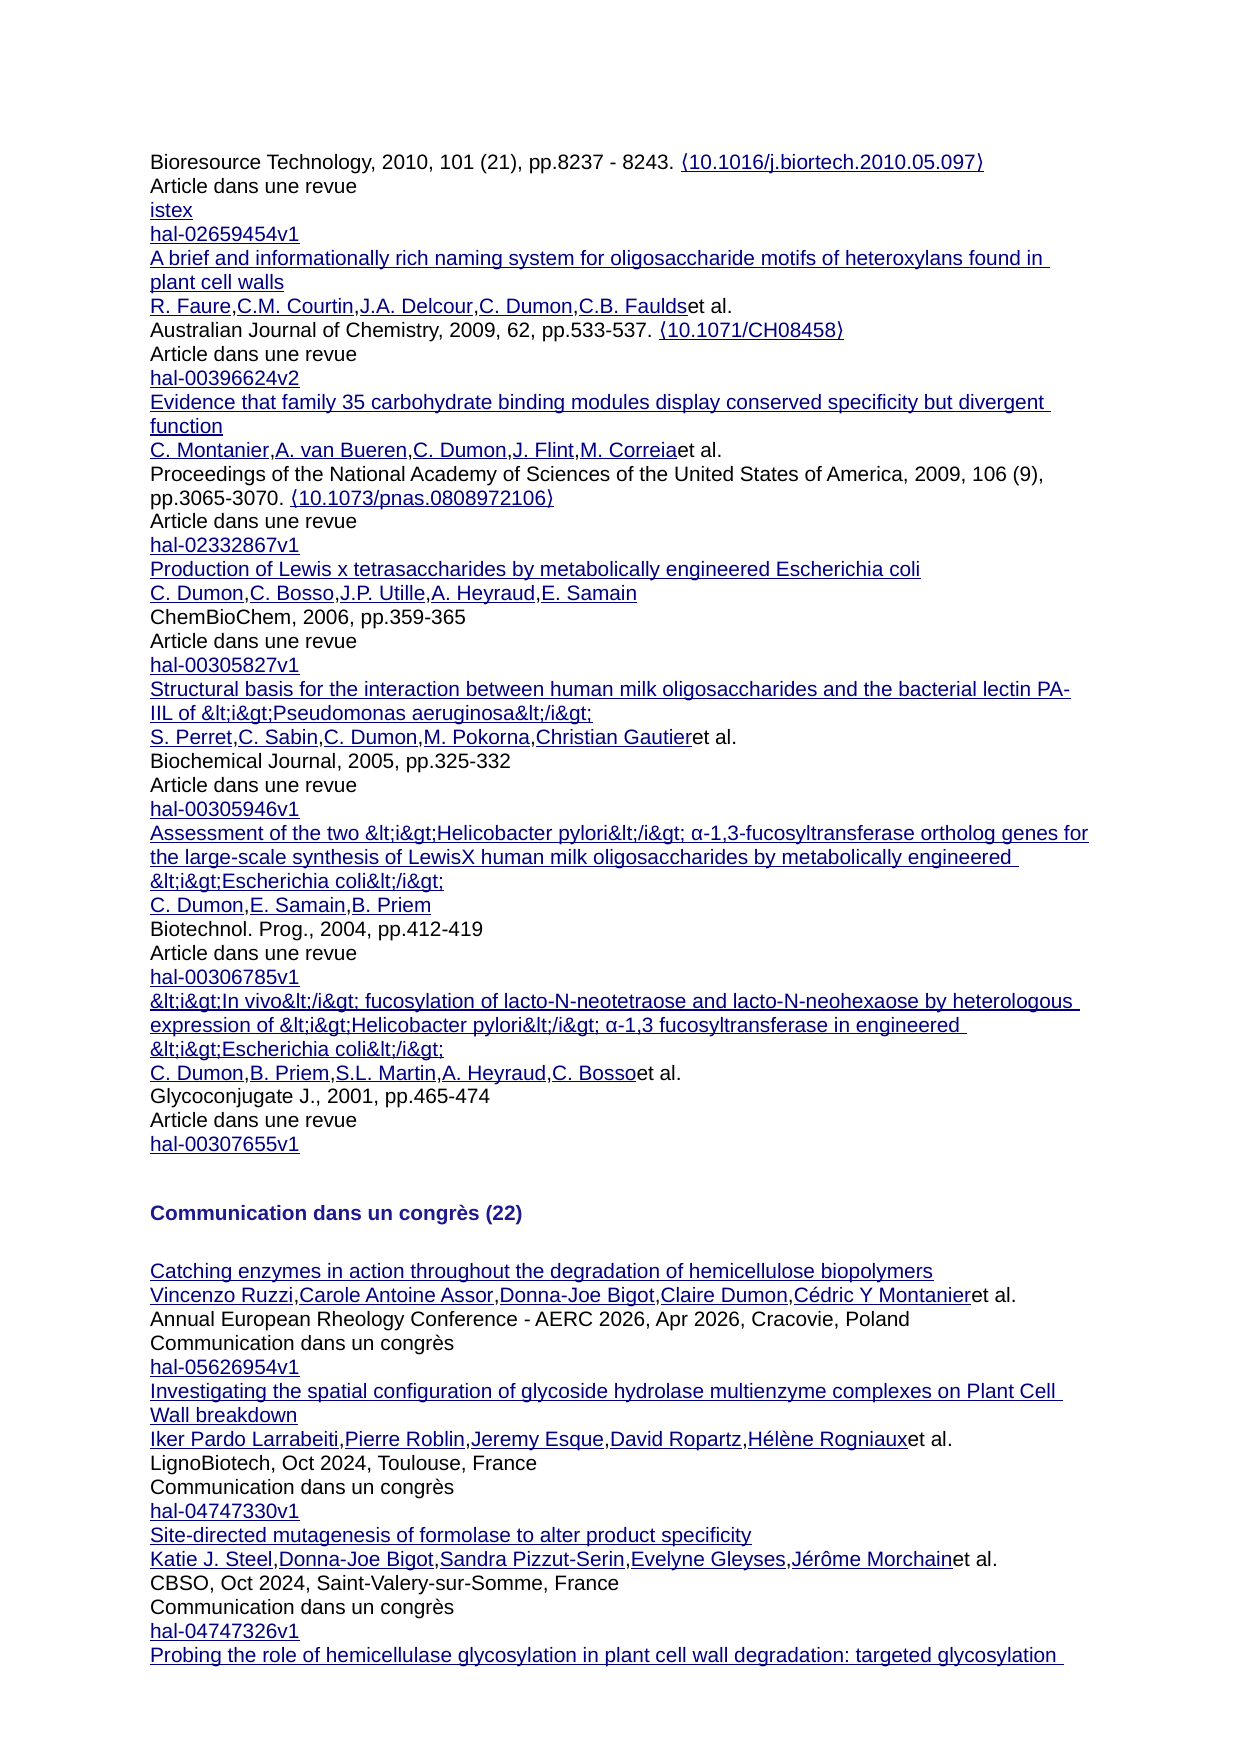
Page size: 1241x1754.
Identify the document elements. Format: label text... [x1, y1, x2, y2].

subtitle Communication dans un congrès (22) [150, 1201, 1090, 1225]
table_cell Structural basis for the interaction between human milk oligosaccharides and the bacterial lectin PA-IIL of &lt;i&gt;Pseudomonas aeruginosa&lt;/i&gt; S. Perret,C. Sabin,C. Dumon,M. Pokorna,Christian Gautieret al. Biochemical Journal, 2005, pp.325-332 Article dans une revue hal-00305946v1 [150, 677, 1090, 821]
table_cell Evidence that family 35 carbohydrate binding modules display conserved specificity but divergent function C. Montanier,A. van Bueren,C. Dumon,J. Flint,M. Correiaet al. Proceedings of the National Academy of Sciences of the United States of America, 2009, 106 (9), pp.3065-3070. ⟨10.1073/pnas.0808972106⟩ Article dans une revue hal-02332867v1 [150, 390, 1090, 557]
table_cell Bioresource Technology, 2010, 101 (21), pp.8237 - 8243. ⟨10.1016/j.biortech.2010.05.097⟩ Article dans une revue istex hal-02659454v1 [150, 150, 1090, 246]
table_header Catching enzymes in action throughout the degradation of hemicellulose biopolymers Vincenzo Ruzzi,Carole Antoine Assor,Donna-Joe Bigot,Claire Dumon,Cédric Y Montanieret al. Annual European Rheology Conference - AERC 2026, Apr 2026, Cracovie, Poland Communication dans un congrès hal-05626954v1 [150, 1259, 1090, 1379]
table_cell Site-directed mutagenesis of formolase to alter product specificity Katie J. Steel,Donna-Joe Bigot,Sandra Pizzut-Serin,Evelyne Gleyses,Jérôme Morchainet al. CBSO, Oct 2024, Saint-Valery-sur-Somme, France Communication dans un congrès hal-04747326v1 [150, 1523, 1090, 1643]
table_cell A brief and informationally rich naming system for oligosaccharide motifs of heteroxylans found in plant cell walls R. Faure,C.M. Courtin,J.A. Delcour,C. Dumon,C.B. Fauldset al. Australian Journal of Chemistry, 2009, 62, pp.533-537. ⟨10.1071/CH08458⟩ Article dans une revue hal-00396624v2 [150, 246, 1090, 389]
table_cell Probing the role of hemicellulase glycosylation in plant cell wall degradation: targeted glycosylation [150, 1643, 1090, 1667]
table_cell Production of Lewis x tetrasaccharides by metabolically engineered Escherichia coli C. Dumon,C. Bosso,J.P. Utille,A. Heyraud,E. Samain ChemBioChem, 2006, pp.359-365 Article dans une revue hal-00305827v1 [150, 557, 1090, 677]
table_cell Investigating the spatial configuration of glycoside hydrolase multienzyme complexes on Plant Cell Wall breakdown Iker Pardo Larrabeiti,Pierre Roblin,Jeremy Esque,David Ropartz,Hélène Rogniauxet al. LignoBiotech, Oct 2024, Toulouse, France Communication dans un congrès hal-04747330v1 [150, 1379, 1090, 1523]
table_cell Assessment of the two &lt;i&gt;Helicobacter pylori&lt;/i&gt; α-1,3-fucosyltransferase ortholog genes for the large-scale synthesis of LewisX human milk oligosaccharides by metabolically engineered &lt;i&gt;Escherichia coli&lt;/i&gt; C. Dumon,E. Samain,B. Priem Biotechnol. Prog., 2004, pp.412-419 Article dans une revue hal-00306785v1 [150, 821, 1090, 988]
table_cell &lt;i&gt;In vivo&lt;/i&gt; fucosylation of lacto-N-neotetraose and lacto-N-neohexaose by heterologous expression of &lt;i&gt;Helicobacter pylori&lt;/i&gt; α-1,3 fucosyltransferase in engineered &lt;i&gt;Escherichia coli&lt;/i&gt; C. Dumon,B. Priem,S.L. Martin,A. Heyraud,C. Bossoet al. Glycoconjugate J., 2001, pp.465-474 Article dans une revue hal-00307655v1 [150, 989, 1090, 1156]
